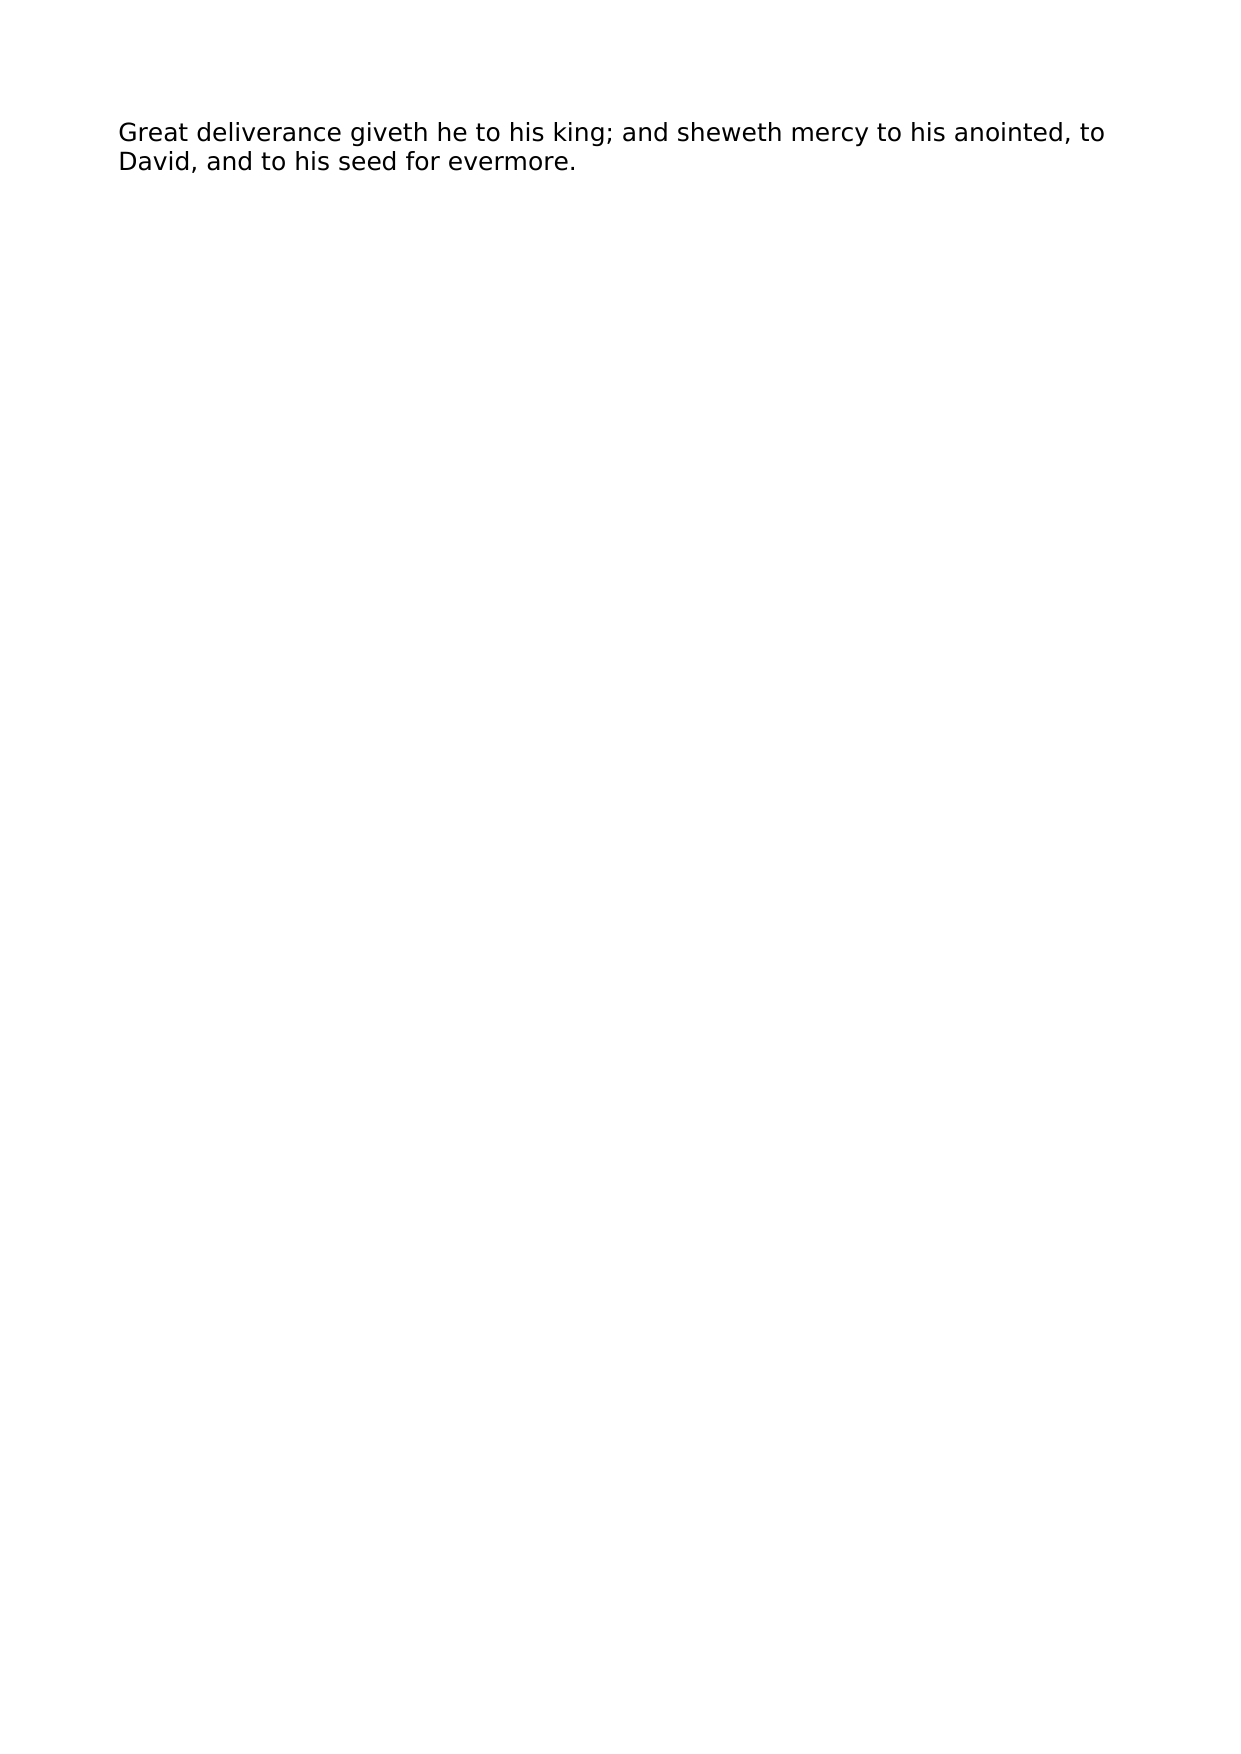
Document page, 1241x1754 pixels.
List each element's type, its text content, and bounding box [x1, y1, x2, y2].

text Great deliverance giveth he to his king; and sheweth mercy to his anointed, to David, and to his seed for evermore. [118, 118, 1122, 176]
